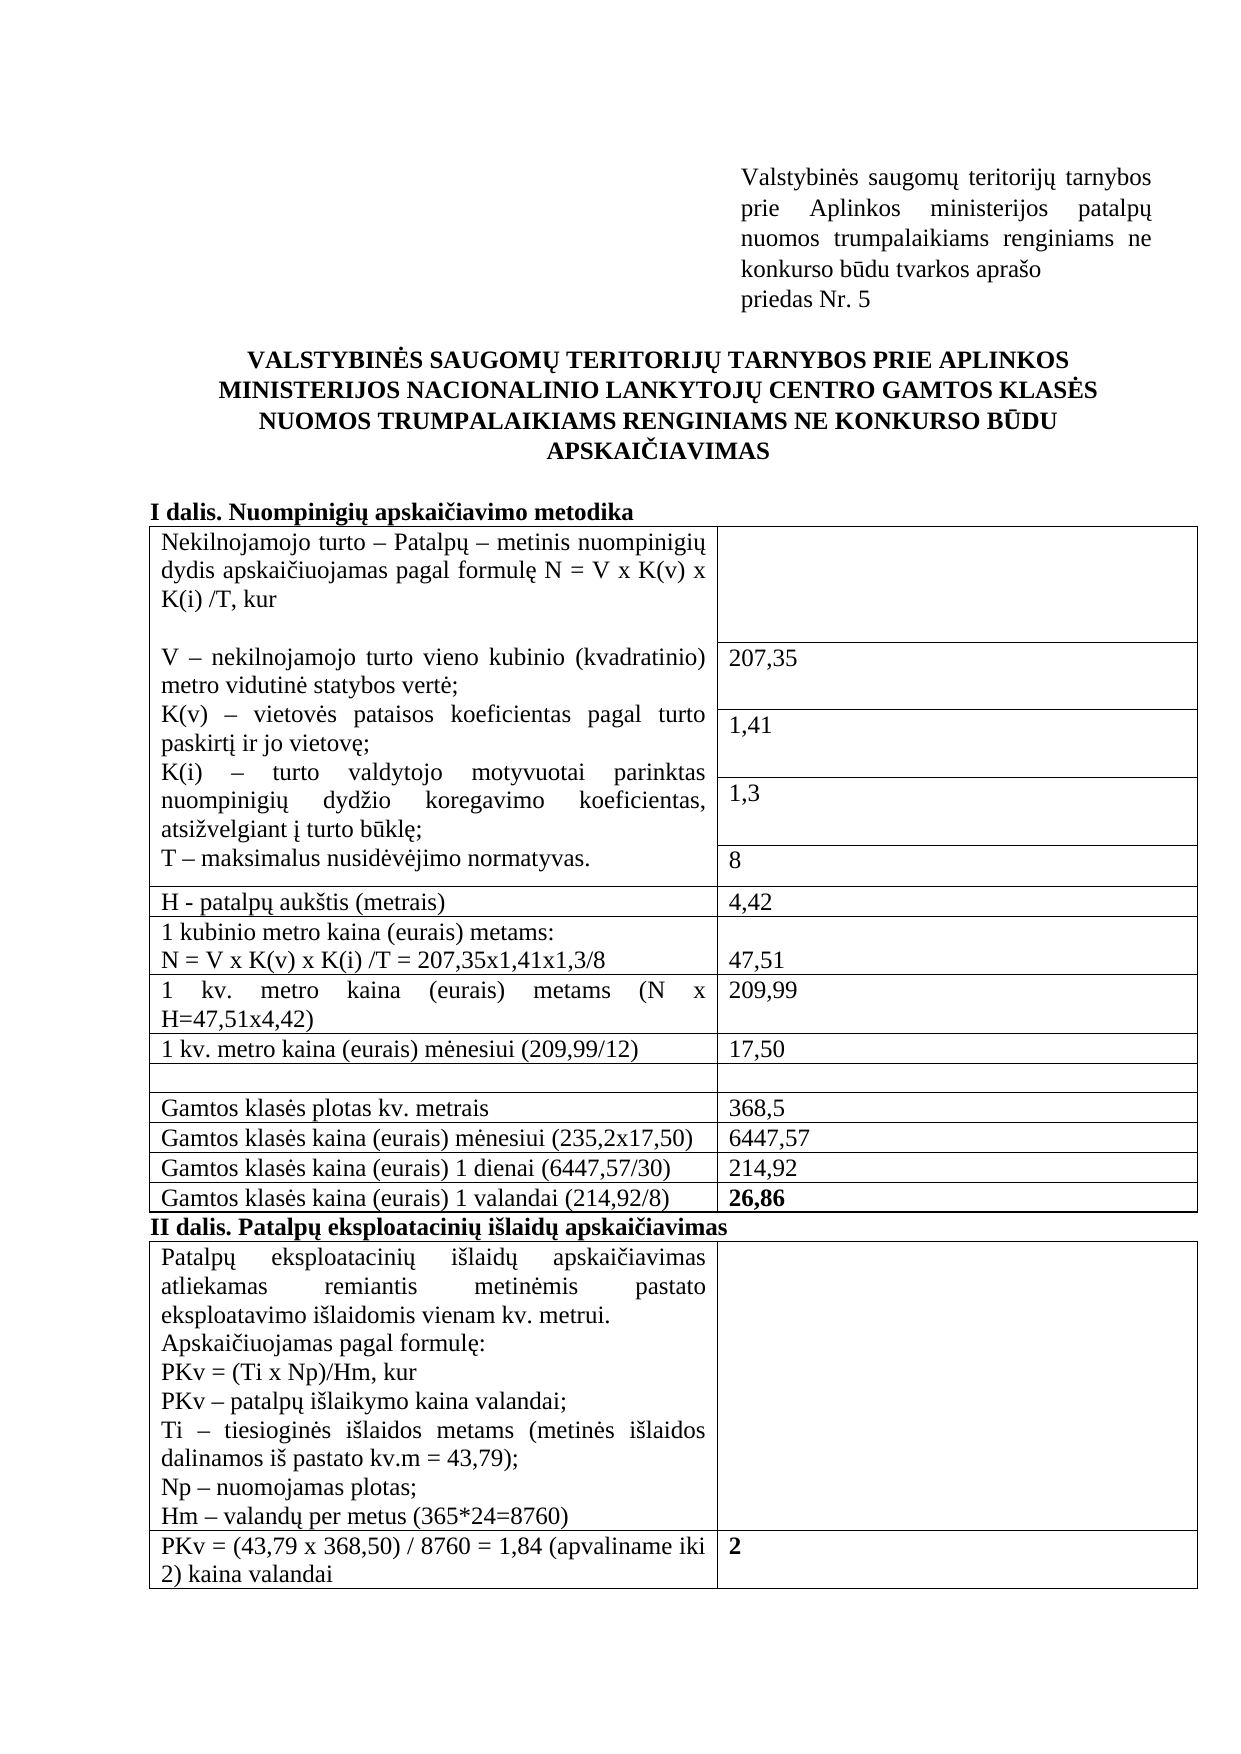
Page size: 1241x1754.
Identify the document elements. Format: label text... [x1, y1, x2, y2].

table_cell 17,50 [718, 1034, 1197, 1062]
table_cell 1,3 [718, 778, 1197, 844]
table_cell 1,41 [718, 710, 1197, 777]
table_cell [150, 1064, 717, 1092]
table_cell [718, 1064, 1197, 1092]
table_cell 368,5 [718, 1093, 1197, 1122]
table_cell 209,99 [718, 975, 1197, 1033]
table_cell PKv = (43,79 x 368,50) / 8760 = 1,84 (apvaliname iki 2) kaina valandai [150, 1531, 717, 1588]
table_cell 8 [718, 846, 1197, 886]
table_cell 1 kubinio metro kaina (eurais) metams: N = V x K(v) x K(i) /T = 207,35x1,41x1,3/8 [150, 917, 717, 974]
table_cell 214,92 [718, 1153, 1197, 1182]
text Valstybinės saugomų teritorijų tarnybos prie Aplinkos ministerijos patalpų nuomos trumpalaikiams renginiams ne konkurso būdu tvarkos aprašo [741, 162, 1152, 282]
table_header [718, 527, 1197, 642]
table_cell 26,86 [718, 1183, 1197, 1211]
table_cell Gamtos klasės kaina (eurais) mėnesiui (235,2x17,50) [150, 1123, 717, 1152]
text priedas Nr. 5 [741, 284, 1152, 313]
table_cell 47,51 [718, 917, 1197, 974]
table_header [718, 1242, 1197, 1530]
table_cell 1 kv. metro kaina (eurais) metams (N x H=47,51x4,42) [150, 975, 717, 1033]
table_cell 1 kv. metro kaina (eurais) mėnesiui (209,99/12) [150, 1034, 717, 1062]
table_cell 4,42 [718, 887, 1197, 916]
table_cell 6447,57 [718, 1123, 1197, 1152]
table_cell 2 [718, 1531, 1197, 1588]
table_cell Gamtos klasės kaina (eurais) 1 dienai (6447,57/30) [150, 1153, 717, 1182]
table_cell Gamtos klasės kaina (eurais) 1 valandai (214,92/8) [150, 1183, 717, 1211]
table_cell H - patalpų aukštis (metrais) [150, 887, 717, 916]
table_header Patalpų eksploatacinių išlaidų apskaičiavimas atliekamas remiantis metinėmis pastato eksploatavimo išlaidomis vienam kv. metrui. Apskaičiuojamas pagal formulę: PKv = (Ti x Np)/Hm, kur PKv – patalpų išlaikymo kaina valandai; Ti – tiesioginės išlaidos metams (metinės išlaidos dalinamos iš pastato kv.m = 43,79); Np – nuomojamas plotas; Hm – valandų per metus (365*24=8760) [150, 1242, 717, 1530]
text VALSTYBINĖS SAUGOMŲ TERITORIJŲ TARNYBOS PRIE APLINKOS MINISTERIJOS NACIONALINIO LANKYTOJŲ CENTRO GAMTOS KLASĖS NUOMOS TRUMPALAIKIAMS RENGINIAMS NE KONKURSO BŪDU APSKAIČIAVIMAS [165, 345, 1152, 465]
table_cell 207,35 [718, 643, 1197, 709]
text II dalis. Patalpų eksploatacinių išlaidų apskaičiavimas [150, 1213, 1152, 1241]
text I dalis. Nuompinigių apskaičiavimo metodika [150, 497, 1152, 526]
table_header Nekilnojamojo turto – Patalpų – metinis nuompinigių dydis apskaičiuojamas pagal formulę N = V x K(v) x K(i) /T, kur V – nekilnojamojo turto vieno kubinio (kvadratinio) metro vidutinė statybos vertė; K(v) – vietovės pataisos koeficientas pagal turto paskirtį ir jo vietovę; K(i) – turto valdytojo motyvuotai parinktas nuompinigių dydžio koregavimo koeficientas, atsižvelgiant į turto būklę; T – maksimalus nusidėvėjimo normatyvas. [150, 527, 717, 886]
table_cell Gamtos klasės plotas kv. metrais [150, 1093, 717, 1122]
